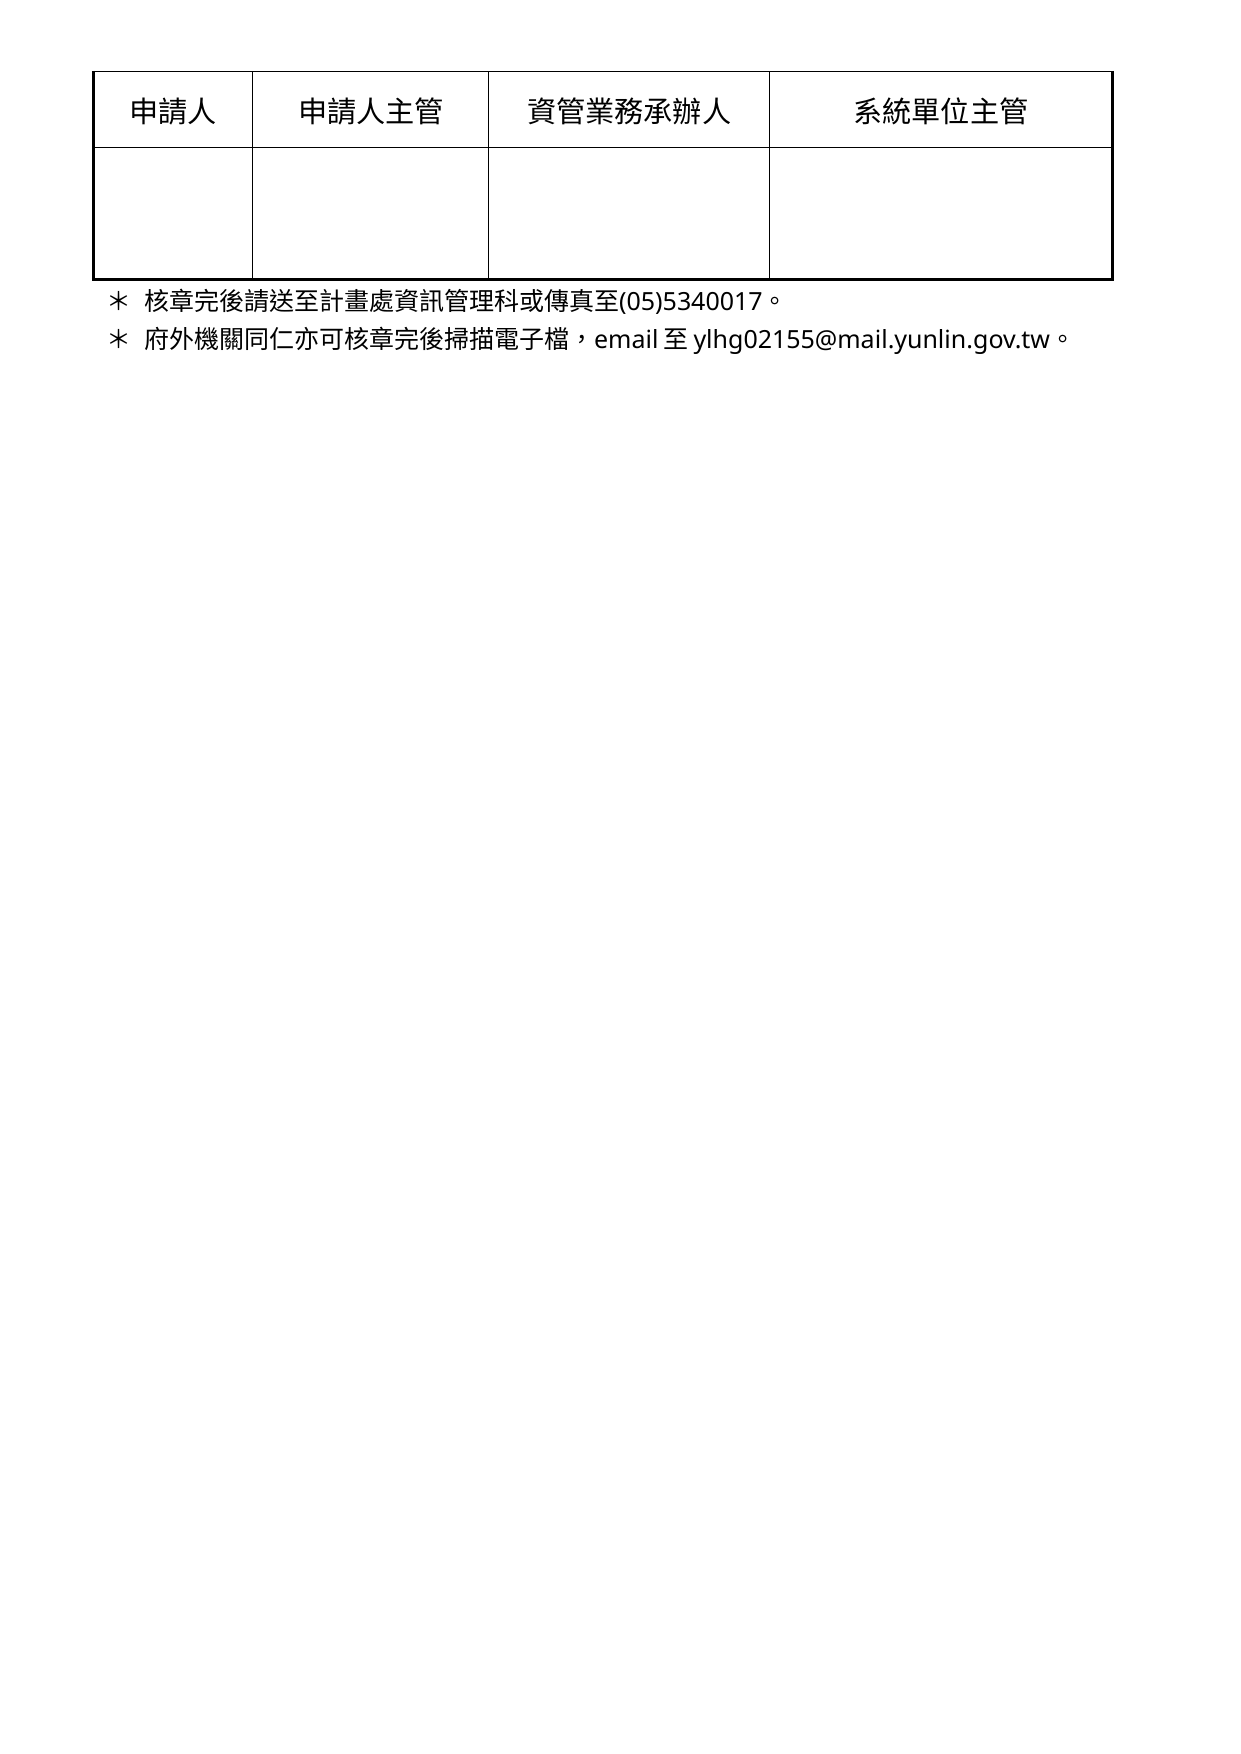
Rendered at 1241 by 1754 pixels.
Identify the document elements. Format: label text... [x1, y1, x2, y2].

list 核章完後請送至計畫處資訊管理科或傳真至(05)5340017。 [106, 281, 1122, 318]
list 府外機關同仁亦可核章完後掃描電子檔，email至ylhg02155@mail.yunlin.gov.tw。 [106, 318, 1122, 356]
table_cell [95, 148, 252, 278]
table_cell 申請人主管 [253, 72, 488, 147]
table_cell 系統單位主管 [770, 72, 1111, 147]
table_cell 申請人 [95, 72, 252, 147]
table_cell [770, 148, 1111, 278]
table_cell [253, 148, 488, 278]
table_cell 資管業務承辦人 [489, 72, 769, 147]
table_cell [489, 148, 769, 278]
